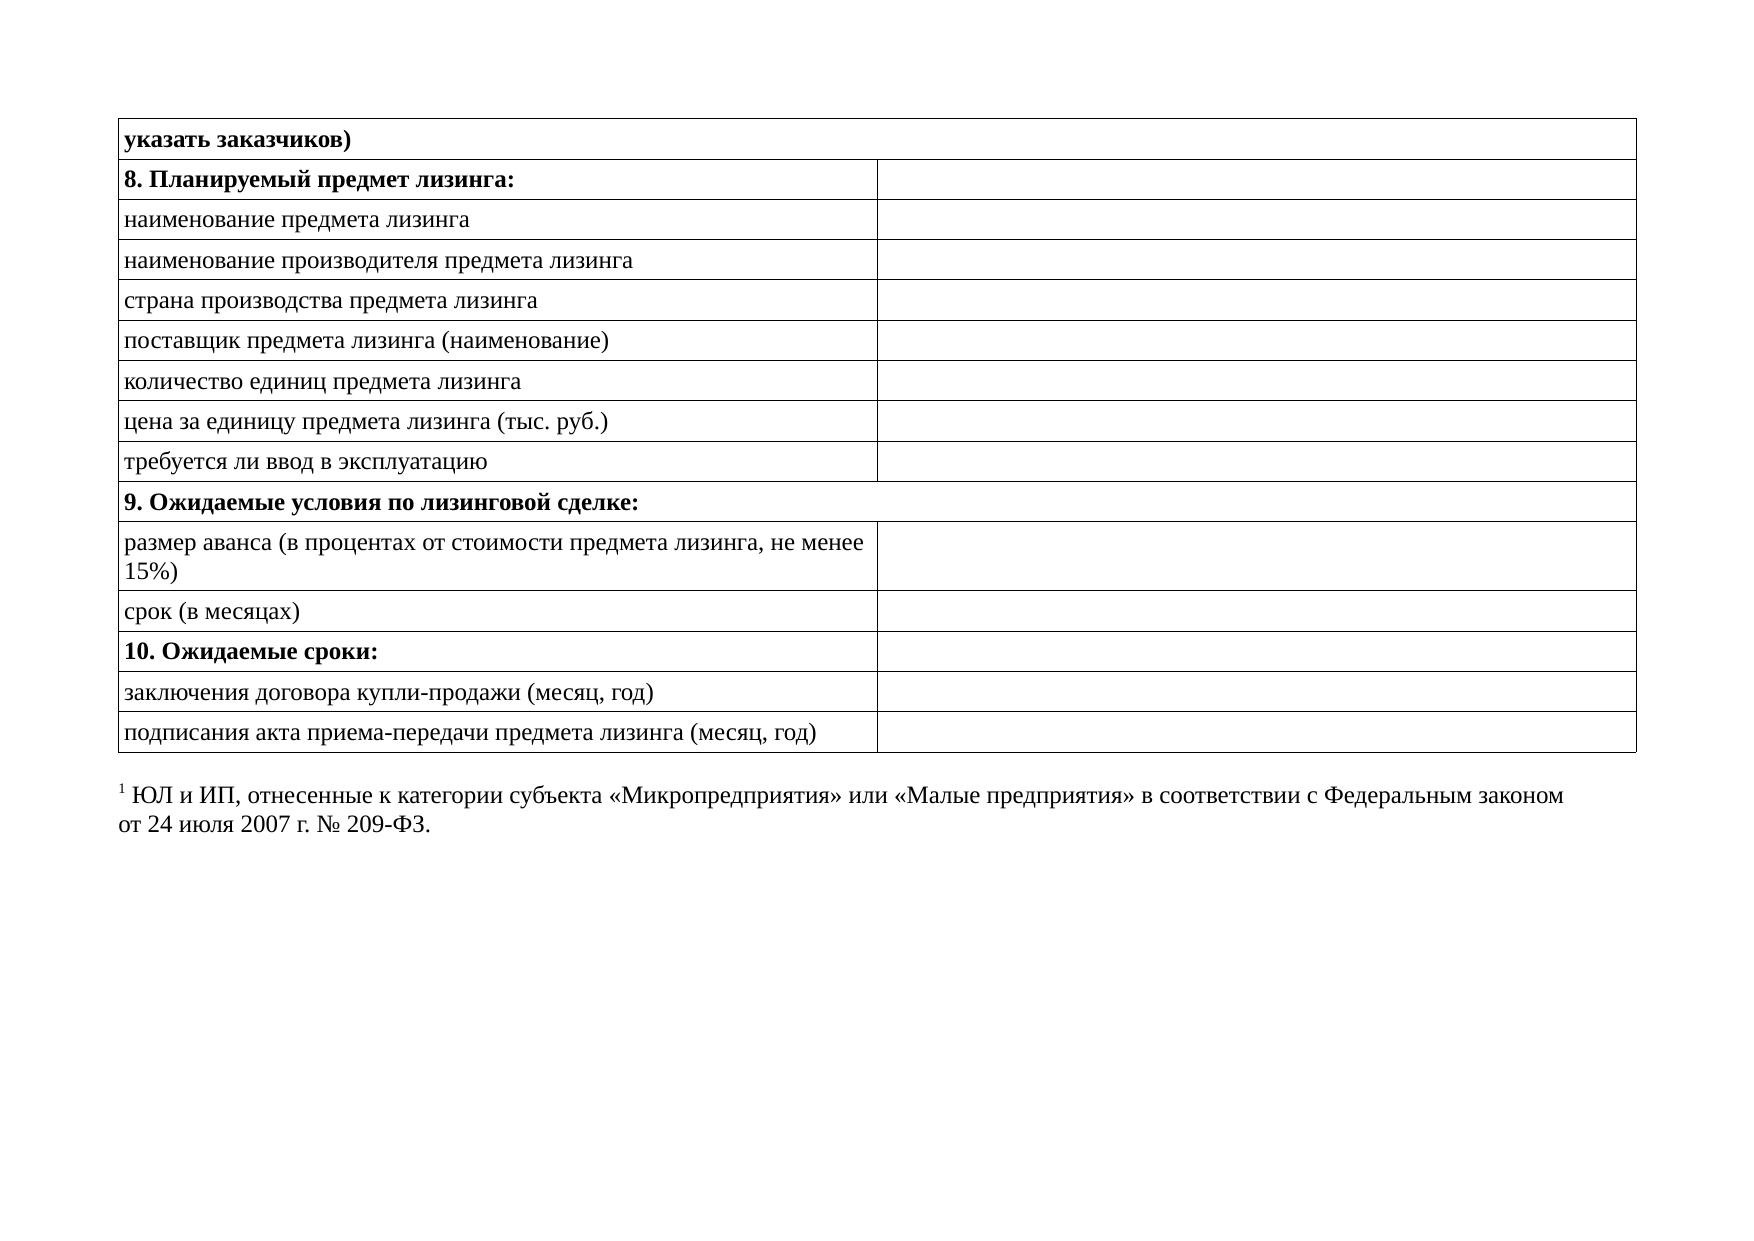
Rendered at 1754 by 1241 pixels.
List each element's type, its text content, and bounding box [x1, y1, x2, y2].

table_cell 8. Планируемый предмет лизинга: [119, 160, 877, 199]
table_cell наименование предмета лизинга [119, 200, 877, 239]
table_cell [878, 160, 1636, 199]
table_cell [878, 672, 1636, 711]
table_cell страна производства предмета лизинга [119, 280, 877, 320]
text 1 ЮЛ и ИП, отнесенные к категории субъекта «Микропредприятия» или «Малые предприятия» в соответствии с Федеральным законом от 24 июля 2007 г. № 209-ФЗ. [118, 780, 1636, 838]
table_cell [878, 401, 1636, 441]
table_cell [878, 712, 1636, 752]
table_cell 10. Ожидаемые сроки: [119, 632, 877, 671]
table_cell срок (в месяцах) [119, 591, 877, 631]
table_cell количество единиц предмета лизинга [119, 361, 877, 400]
table_cell указать заказчиков) [119, 119, 1636, 158]
table_cell [878, 321, 1636, 360]
table_cell 9. Ожидаемые условия по лизинговой сделке: [119, 482, 1636, 521]
table_cell подписания акта приема-передачи предмета лизинга (месяц, год) [119, 712, 877, 752]
table_cell [878, 522, 1636, 590]
table_cell [878, 200, 1636, 239]
table_cell [878, 240, 1636, 279]
table_cell [878, 442, 1636, 481]
table_cell [878, 280, 1636, 320]
table_cell наименование производителя предмета лизинга [119, 240, 877, 279]
table_cell заключения договора купли-продажи (месяц, год) [119, 672, 877, 711]
table_cell размер аванса (в процентах от стоимости предмета лизинга, не менее 15%) [119, 522, 877, 590]
table_cell [878, 591, 1636, 631]
table_cell [878, 632, 1636, 671]
table_cell требуется ли ввод в эксплуатацию [119, 442, 877, 481]
table_cell [878, 361, 1636, 400]
table_cell поставщик предмета лизинга (наименование) [119, 321, 877, 360]
table_cell цена за единицу предмета лизинга (тыс. руб.) [119, 401, 877, 441]
